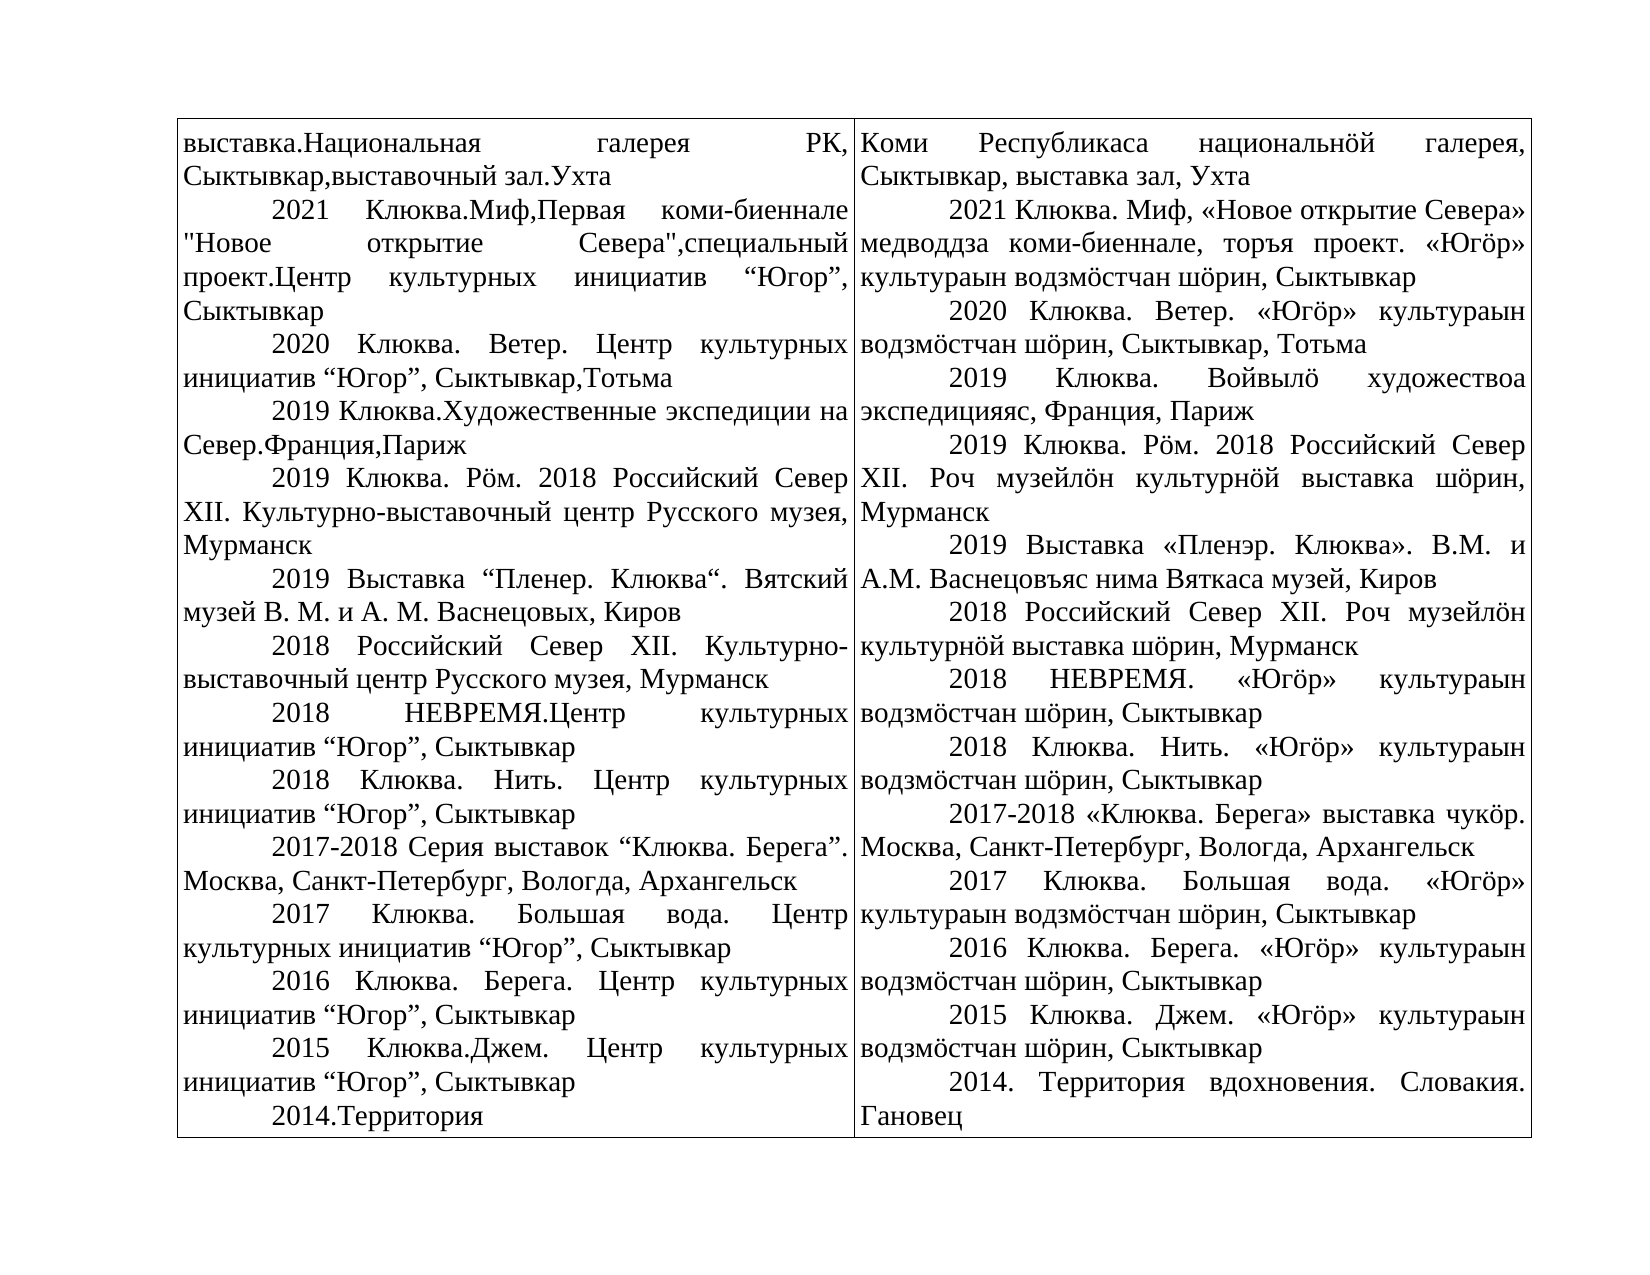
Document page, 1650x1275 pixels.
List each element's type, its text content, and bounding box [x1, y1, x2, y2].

table_header Коми Республикаса национальнӧй галерея, Сыктывкар, выставка зал, Ухта 2021 Клюква. Миф, «Новое открытие Севера» медводдза коми-биеннале, торъя проект. «Югӧр» культураын водзмӧстчан шӧрин, Сыктывкар 2020 Клюква. Ветер. «Югӧр» культураын водзмӧстчан шӧрин, Сыктывкар, Тотьма 2019 Клюква. Войвылӧ художествоа экспедицияяс, Франция, Париж 2019 Клюква. Рӧм. 2018 Российский Север XІІ. Роч музейлӧн культурнӧй выставка шӧрин, Мурманск 2019 Выставка «Пленэр. Клюква». В.М. и А.М. Васнецовъяс нима Вяткаса музей, Киров 2018 Российский Север XІІ. Роч музейлӧн культурнӧй выставка шӧрин, Мурманск 2018 НЕВРЕМЯ. «Югӧр» культураын водзмӧстчан шӧрин, Сыктывкар 2018 Клюква. Нить. «Югӧр» культураын водзмӧстчан шӧрин, Сыктывкар 2017-2018 «Клюква. Берега» выставка чукӧр. Москва, Санкт-Петербург, Вологда, Архангельск 2017 Клюква. Большая вода. «Югӧр» культураын водзмӧстчан шӧрин, Сыктывкар 2016 Клюква. Берега. «Югӧр» культураын водзмӧстчан шӧрин, Сыктывкар 2015 Клюква. Джем. «Югӧр» культураын водзмӧстчан шӧрин, Сыктывкар 2014. Территория вдохновения. Словакия. Гановец [855, 119, 1531, 1137]
table_header выставка.Национальная галерея РК, Сыктывкар,выставочный зал.Ухта 2021 Клюква.Миф,Первая коми-биеннале "Новое открытие Севера",специальный проект.Центр культурных инициатив “Югор”, Сыктывкар 2020 Клюква. Ветер. Центр культурных инициатив “Югор”, Сыктывкар,Тотьма 2019 Клюква.Художественные экспедиции на Север.Франция,Париж 2019 Клюква. Рӧм. 2018 Российский Север XІІ. Культурно-выставочный центр Русского музея, Мурманск 2019 Выставка “Пленер. Клюква“. Вятский музей В. М. и А. М. Васнецовых, Киров 2018 Российский Север XІІ. Культурно-выставочный центр Русского музея, Мурманск 2018 НЕВРЕМЯ.Центр культурных инициатив “Югор”, Сыктывкар 2018 Клюква. Нить. Центр культурных инициатив “Югор”, Сыктывкар 2017-2018 Серия выставок “Клюква. Берега”. Москва, Санкт-Петербург, Вологда, Архангельск 2017 Клюква. Большая вода. Центр культурных инициатив “Югор”, Сыктывкар 2016 Клюква. Берега. Центр культурных инициатив “Югор”, Сыктывкар 2015 Клюква.Джем. Центр культурных инициатив “Югор”, Сыктывкар 2014.Территория [178, 119, 854, 1137]
